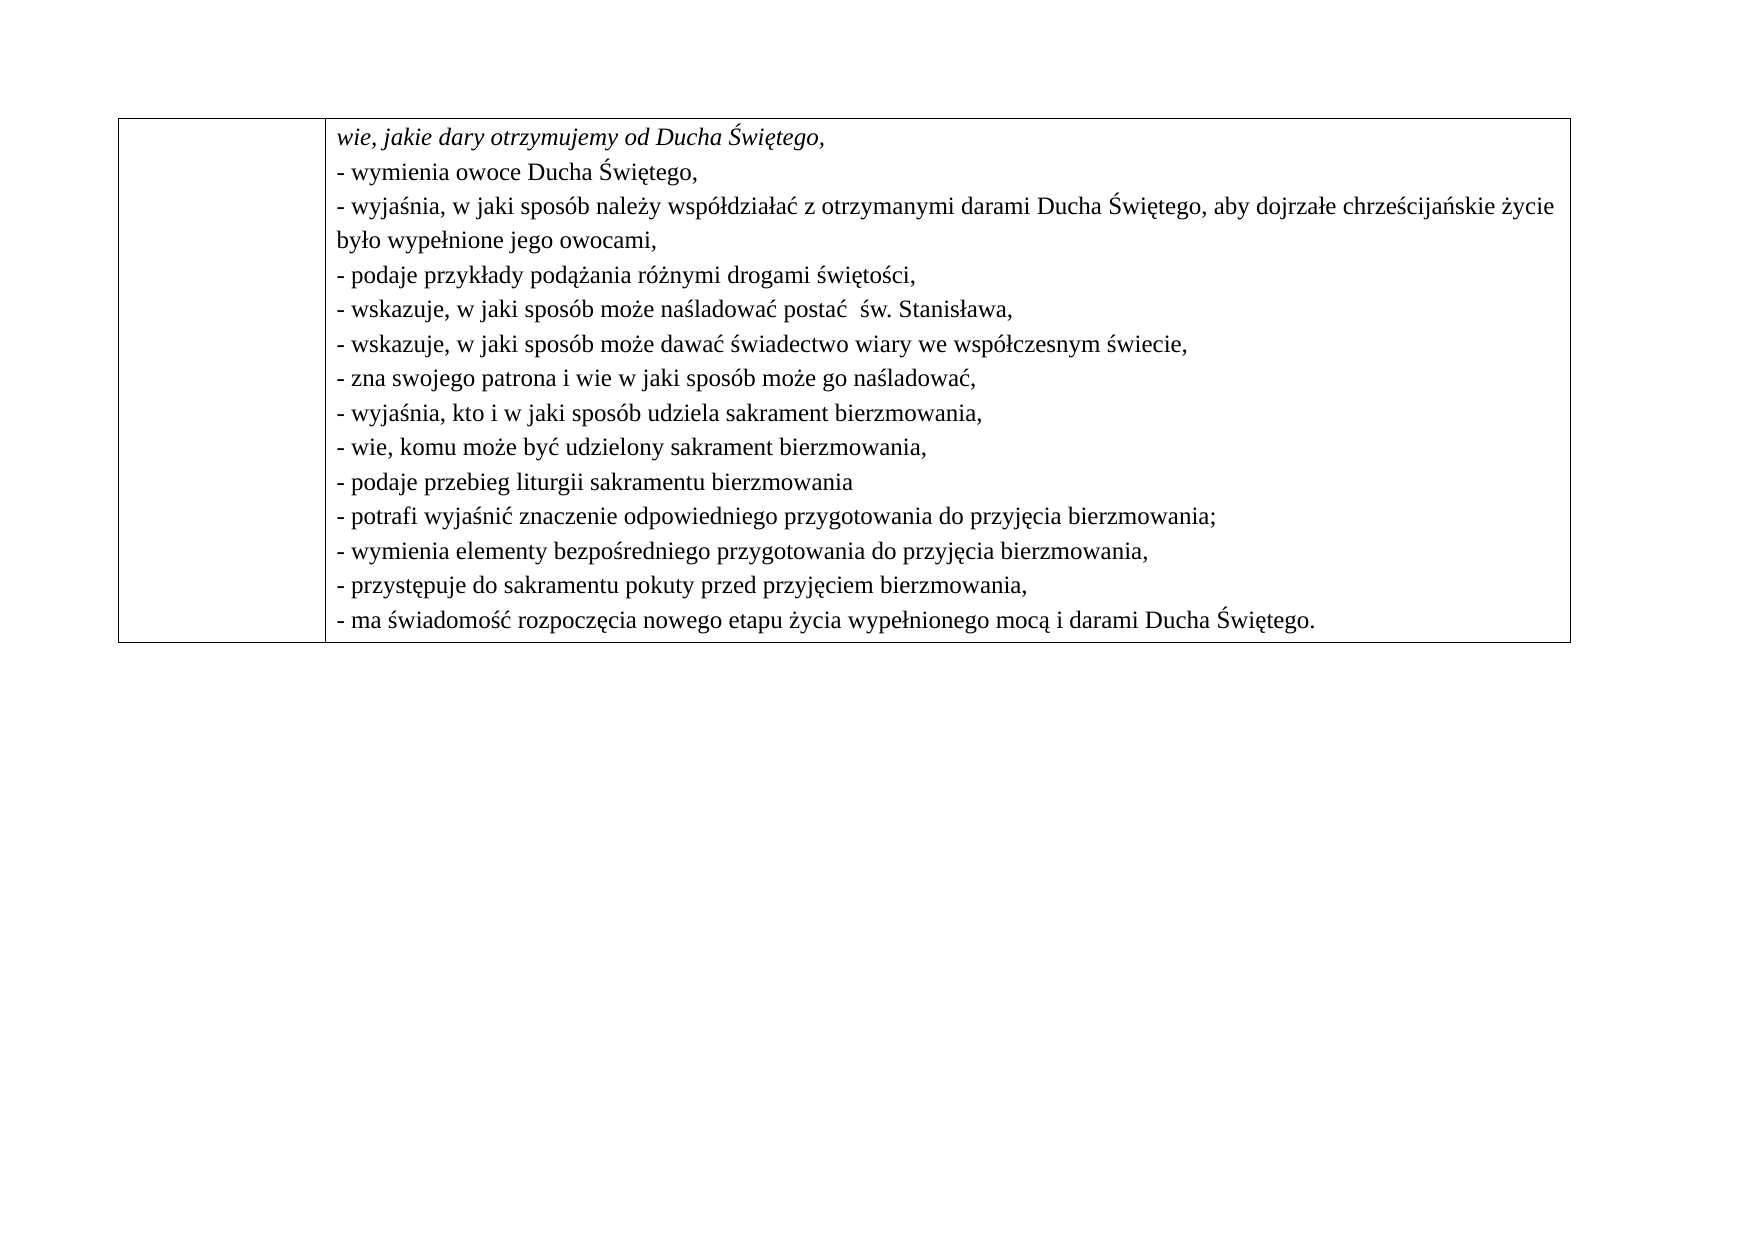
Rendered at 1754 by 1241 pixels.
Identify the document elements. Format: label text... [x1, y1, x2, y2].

table_cell [119, 119, 325, 642]
table_cell wie, jakie dary otrzymujemy od Ducha Świętego, - wymienia owoce Ducha Świętego, - wyjaśnia, w jaki sposób należy współdziałać z otrzymanymi darami Ducha Świętego, aby dojrzałe chrześcijańskie życie było wypełnione jego owocami, - podaje przykłady podążania różnymi drogami świętości, - wskazuje, w jaki sposób może naśladować postać św. Stanisława, - wskazuje, w jaki sposób może dawać świadectwo wiary we współczesnym świecie, - zna swojego patrona i wie w jaki sposób może go naśladować, - wyjaśnia, kto i w jaki sposób udziela sakrament bierzmowania, - wie, komu może być udzielony sakrament bierzmowania, - podaje przebieg liturgii sakramentu bierzmowania - potrafi wyjaśnić znaczenie odpowiedniego przygotowania do przyjęcia bierzmowania; - wymienia elementy bezpośredniego przygotowania do przyjęcia bierzmowania, - przystępuje do sakramentu pokuty przed przyjęciem bierzmowania, - ma świadomość rozpoczęcia nowego etapu życia wypełnionego mocą i darami Ducha Świętego. [326, 119, 1570, 642]
